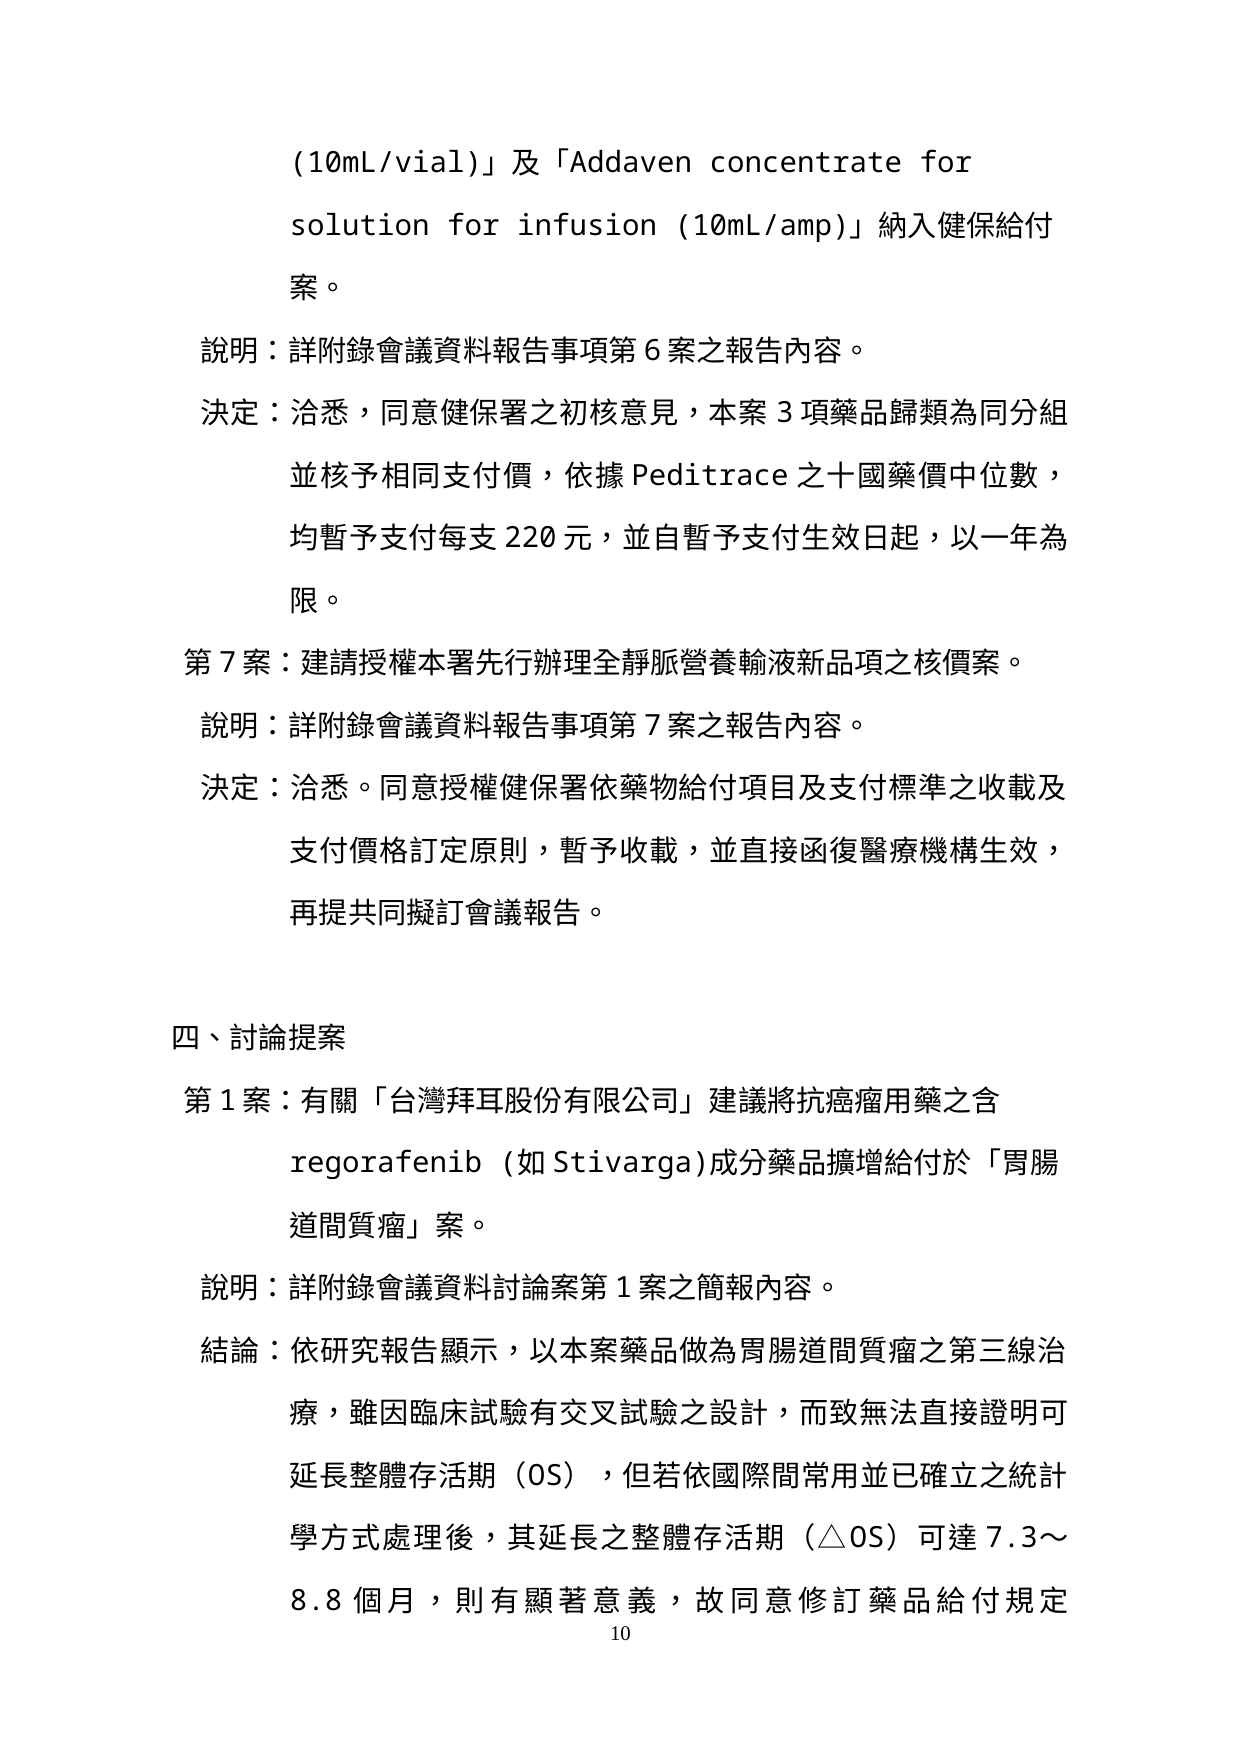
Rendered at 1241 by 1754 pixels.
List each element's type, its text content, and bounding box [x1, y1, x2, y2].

text 第1案：有關「台灣拜耳股份有限公司」建議將抗癌瘤用藥之含regorafenib (如Stivarga)成分藥品擴增給付於「胃腸道間質瘤」案。 [184, 1057, 1069, 1244]
text 第7案：建請授權本署先行辦理全靜脈營養輸液新品項之核價案。 [184, 619, 1069, 682]
text 說明：詳附錄會議資料報告事項第6案之報告內容。 [171, 307, 1069, 369]
text 說明：詳附錄會議資料討論案第1案之簡報內容。 [171, 1244, 1069, 1307]
text 說明：詳附錄會議資料報告事項第7案之報告內容。 [171, 682, 1069, 744]
text 決定：洽悉。同意授權健保署依藥物給付項目及支付標準之收載及支付價格訂定原則，暫予收載，並直接函復醫療機構生效，再提共同擬訂會議報告。 [201, 744, 1069, 932]
text 結論：依研究報告顯示，以本案藥品做為胃腸道間質瘤之第三線治療，雖因臨床試驗有交叉試驗之設計，而致無法直接證明可延長整體存活期（OS），但若依國際間常用並已確立之統計學方式處理後，其延長之整體存活期（△OS）可達7.3～8.8個月，則有顯著意義，故同意修訂藥品給付規定 [201, 1307, 1069, 1619]
text 決定：洽悉，同意健保署之初核意見，本案3項藥品歸類為同分組並核予相同支付價，依據Peditrace之十國藥價中位數，均暫予支付每支220元，並自暫予支付生效日起，以一年為限。 [201, 369, 1069, 619]
text (10mL/vial)」及「Addaven concentrate for solution for infusion (10mL/amp)」納入健保給付案。 [184, 119, 1069, 307]
text 四、討論提案 [171, 994, 1069, 1057]
